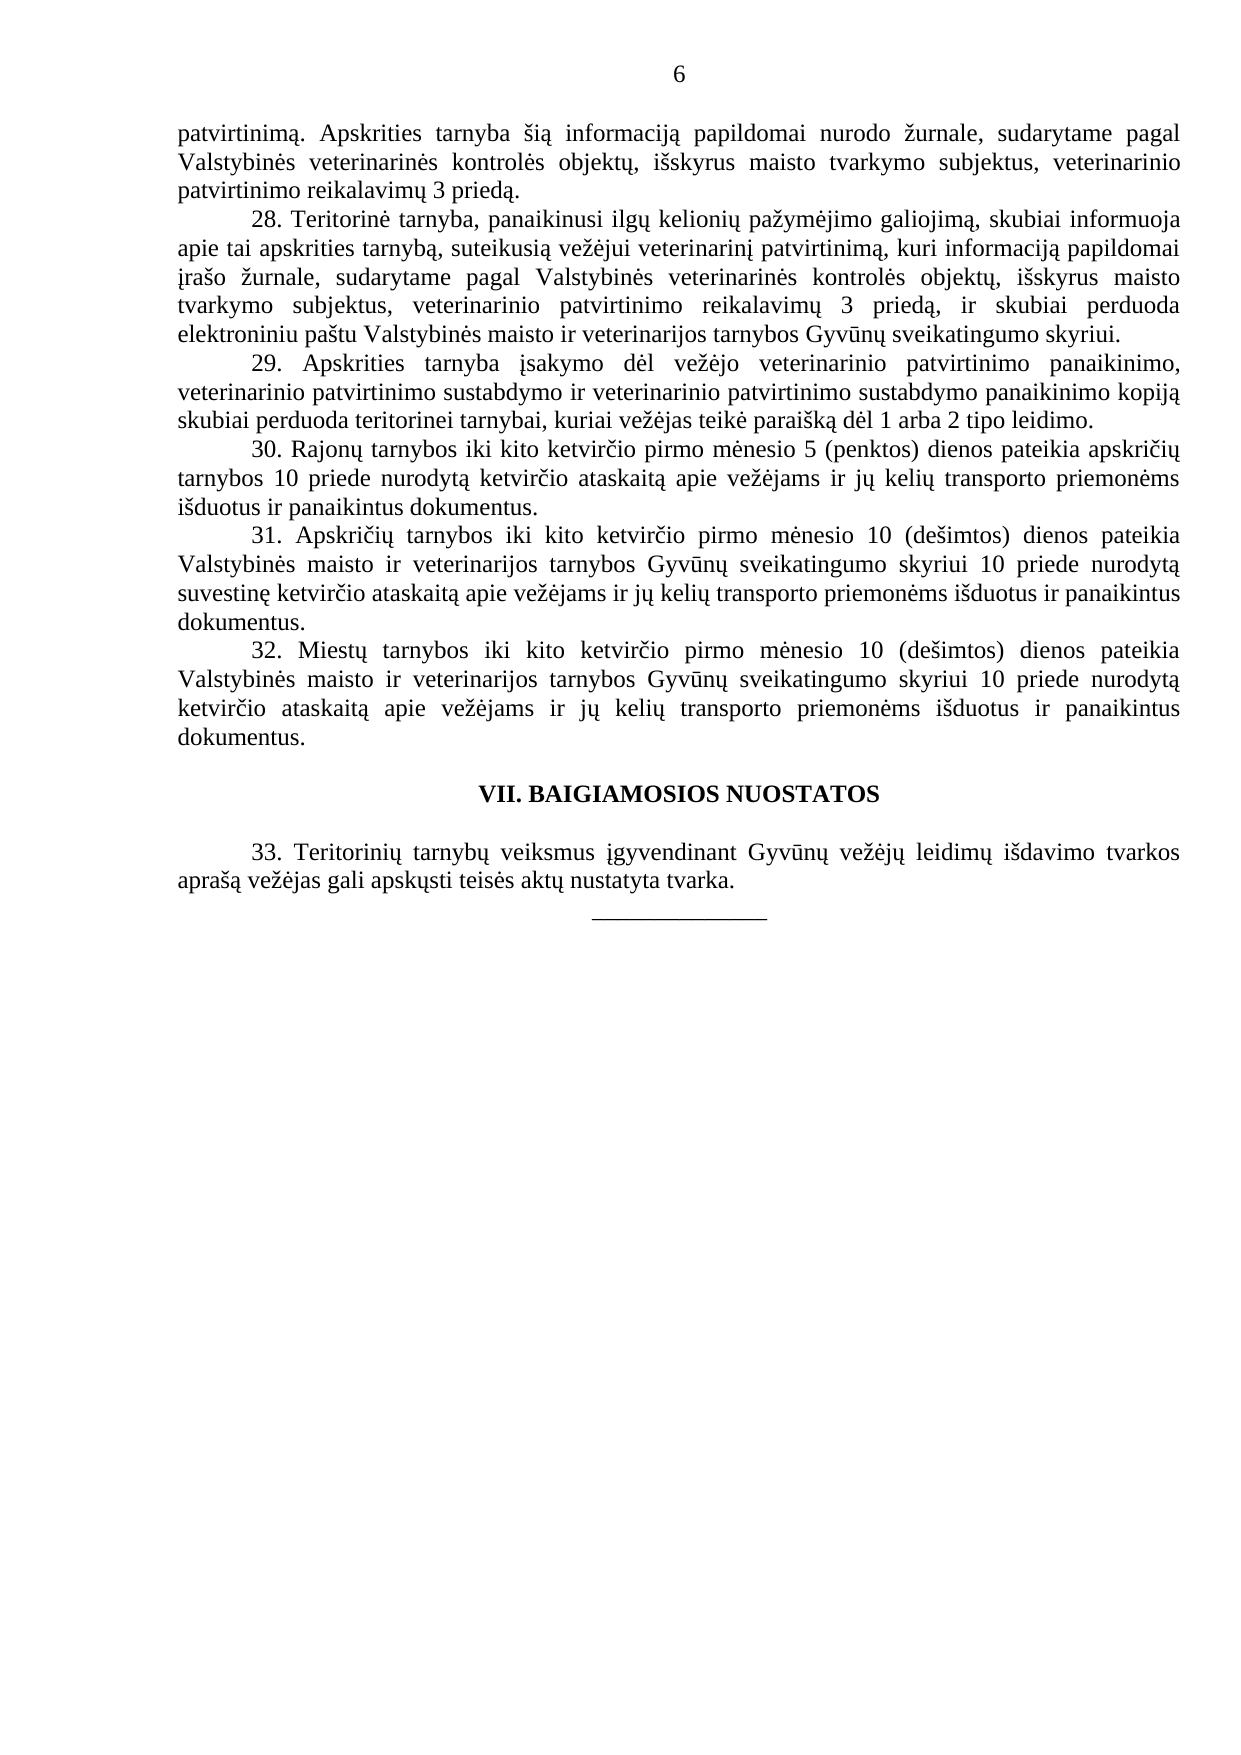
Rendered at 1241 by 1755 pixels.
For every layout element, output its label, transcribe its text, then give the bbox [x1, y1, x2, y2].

text patvirtinimą. Apskrities tarnyba šią informaciją papildomai nurodo žurnale, sudarytame pagal Valstybinės veterinarinės kontrolės objektų, išskyrus maisto tvarkymo subjektus, veterinarinio patvirtinimo reikalavimų 3 priedą. [177, 118, 1181, 204]
text 28. Teritorinė tarnyba, panaikinusi ilgų kelionių pažymėjimo galiojimą, skubiai informuoja apie tai apskrities tarnybą, suteikusią vežėjui veterinarinį patvirtinimą, kuri informaciją papildomai įrašo žurnale, sudarytame pagal Valstybinės veterinarinės kontrolės objektų, išskyrus maisto tvarkymo subjektus, veterinarinio patvirtinimo reikalavimų 3 priedą, ir skubiai perduoda elektroniniu paštu Valstybinės maisto ir veterinarijos tarnybos Gyvūnų sveikatingumo skyriui. [177, 204, 1181, 348]
text 29. Apskrities tarnyba įsakymo dėl vežėjo veterinarinio patvirtinimo panaikinimo, veterinarinio patvirtinimo sustabdymo ir veterinarinio patvirtinimo sustabdymo panaikinimo kopiją skubiai perduoda teritorinei tarnybai, kuriai vežėjas teikė paraišką dėl 1 arba 2 tipo leidimo. [177, 348, 1181, 434]
text VII. BAIGIAMOSIOS NUOSTATOS [177, 779, 1181, 808]
text 31. Apskričių tarnybos iki kito ketvirčio pirmo mėnesio 10 (dešimtos) dienos pateikia Valstybinės maisto ir veterinarijos tarnybos Gyvūnų sveikatingumo skyriui 10 priede nurodytą suvestinę ketvirčio ataskaitą apie vežėjams ir jų kelių transporto priemonėms išduotus ir panaikintus dokumentus. [177, 521, 1181, 636]
text 30. Rajonų tarnybos iki kito ketvirčio pirmo mėnesio 5 (penktos) dienos pateikia apskričių tarnybos 10 priede nurodytą ketvirčio ataskaitą apie vežėjams ir jų kelių transporto priemonėms išduotus ir panaikintus dokumentus. [177, 434, 1181, 521]
text 32. Miestų tarnybos iki kito ketvirčio pirmo mėnesio 10 (dešimtos) dienos pateikia Valstybinės maisto ir veterinarijos tarnybos Gyvūnų sveikatingumo skyriui 10 priede nurodytą ketvirčio ataskaitą apie vežėjams ir jų kelių transporto priemonėms išduotus ir panaikintus dokumentus. [177, 636, 1181, 751]
text 33. Teritorinių tarnybų veiksmus įgyvendinant Gyvūnų vežėjų leidimų išdavimo tvarkos aprašą vežėjas gali apskųsti teisės aktų nustatyta tvarka. [177, 837, 1181, 894]
text ______________ [177, 894, 1181, 923]
